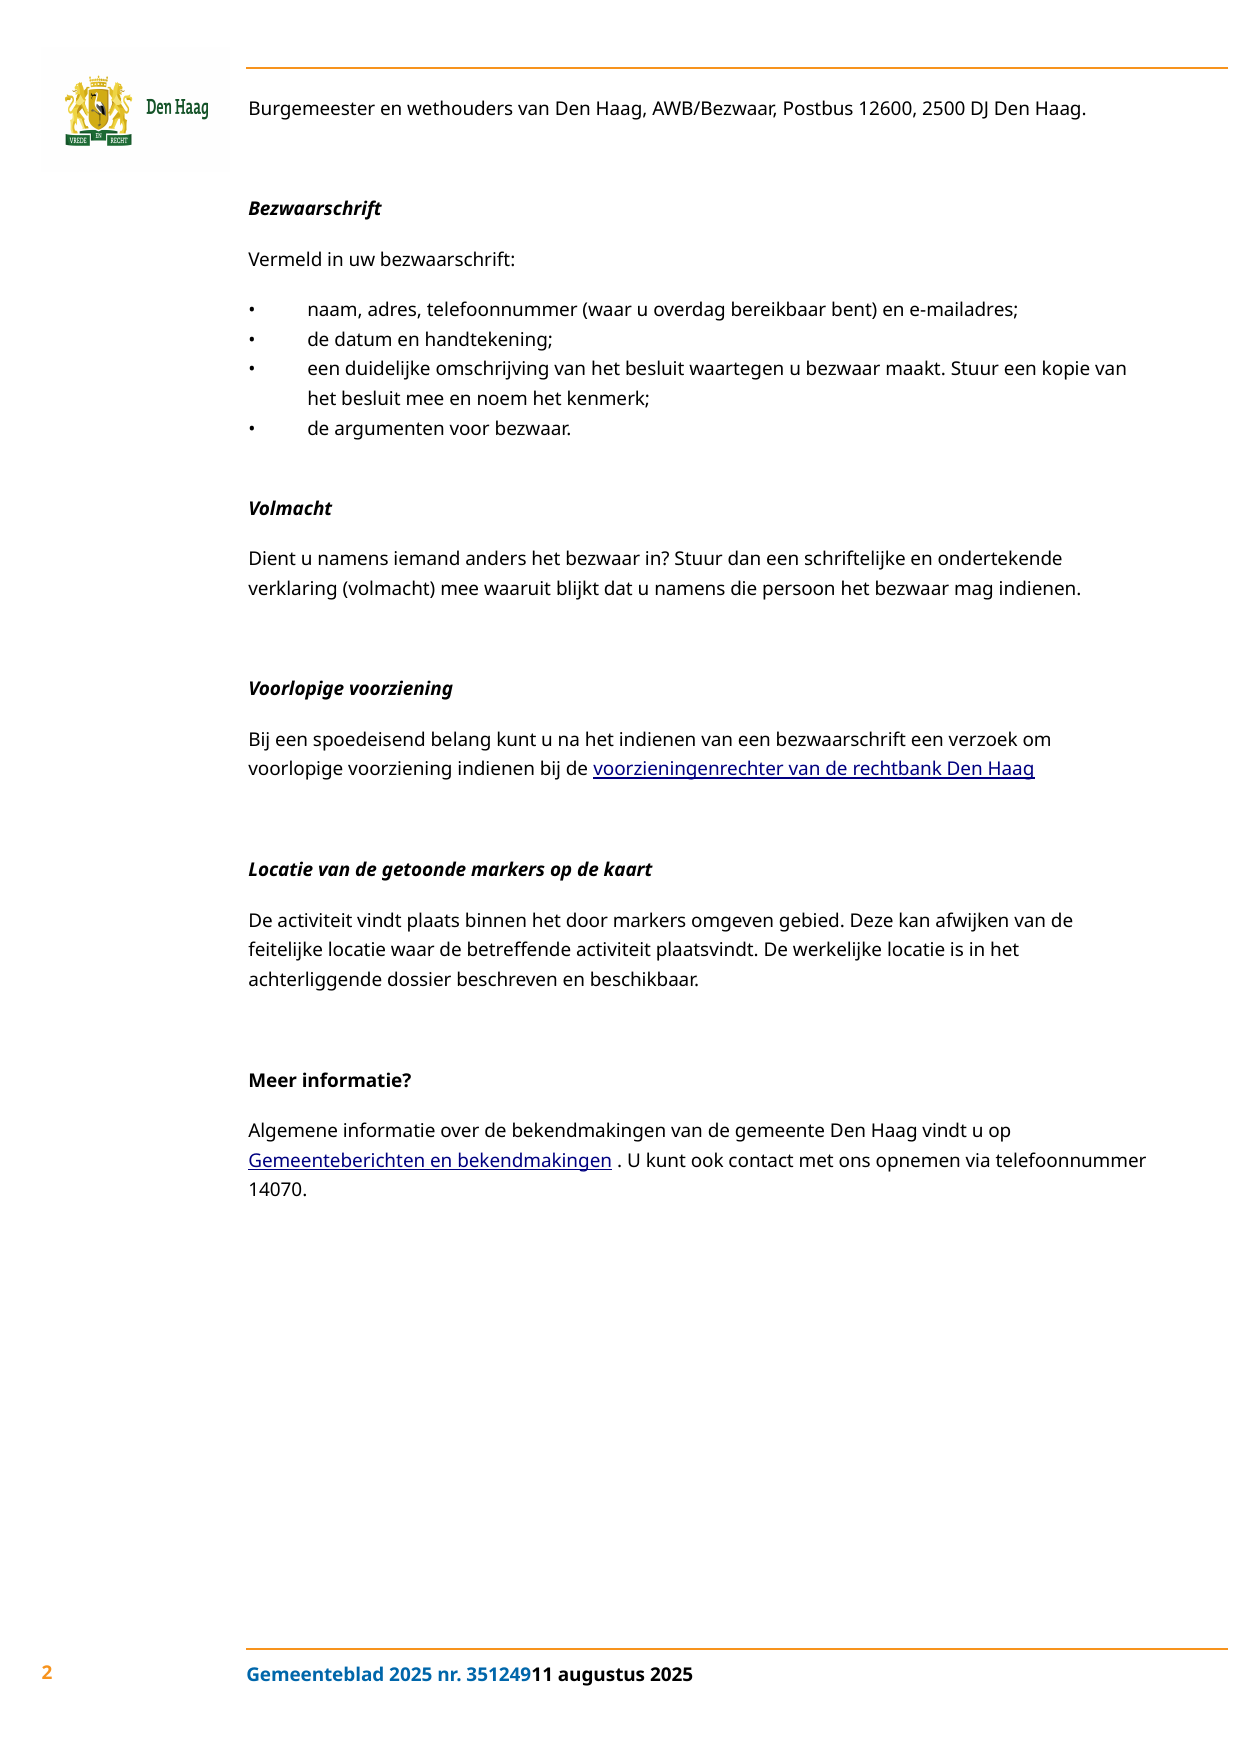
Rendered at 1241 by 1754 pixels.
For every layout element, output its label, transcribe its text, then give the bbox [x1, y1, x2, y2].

text Vermeld in uw bezwaarschrift: [248, 246, 1152, 272]
text Burgemeester en wethouders van Den Haag, AWB/Bezwaar, Postbus 12600, 2500 DJ Den Haag. [248, 95, 1152, 121]
text Meer informatie? [248, 1067, 1152, 1093]
text Dient u namens iemand anders het bezwaar in? Stuur dan een schriftelijke en ondertekende verklaring (volmacht) mee waaruit blijkt dat u namens die persoon het bezwaar mag indienen. [248, 545, 1152, 601]
text Algemene informatie over de bekendmakingen van de gemeente Den Haag vindt u op Gemeenteberichten en bekendmakingen . U kunt ook contact met ons opnemen via telefoonnummer 14070. [248, 1117, 1152, 1202]
picture [41, 47, 231, 172]
list een duidelijke omschrijving van het besluit waartegen u bezwaar maakt. Stuur een kopie van het besluit mee en noem het kenmerk; [248, 356, 1152, 411]
list de argumenten voor bezwaar. [248, 415, 1152, 441]
text Bezwaarschrift [248, 196, 1152, 221]
text Locatie van de getoonde markers op de kaart [248, 856, 1152, 882]
text Voorlopige voorziening [248, 676, 1152, 701]
list de datum en handtekening; [248, 326, 1152, 352]
text Volmacht [248, 495, 1152, 521]
list naam, adres, telefoonnummer (waar u overdag bereikbaar bent) en e-mailadres; [248, 296, 1152, 322]
text Bij een spoedeisend belang kunt u na het indienen van een bezwaarschrift een verzoek om voorlopige voorziening indienen bij de voorzieningenrechter van de rechtbank Den Haag [248, 726, 1152, 781]
text De activiteit vindt plaats binnen het door markers omgeven gebied. Deze kan afwijken van de feitelijke locatie waar de betreffende activiteit plaatsvindt. De werkelijke locatie is in het achterliggende dossier beschreven en beschikbaar. [248, 907, 1152, 992]
